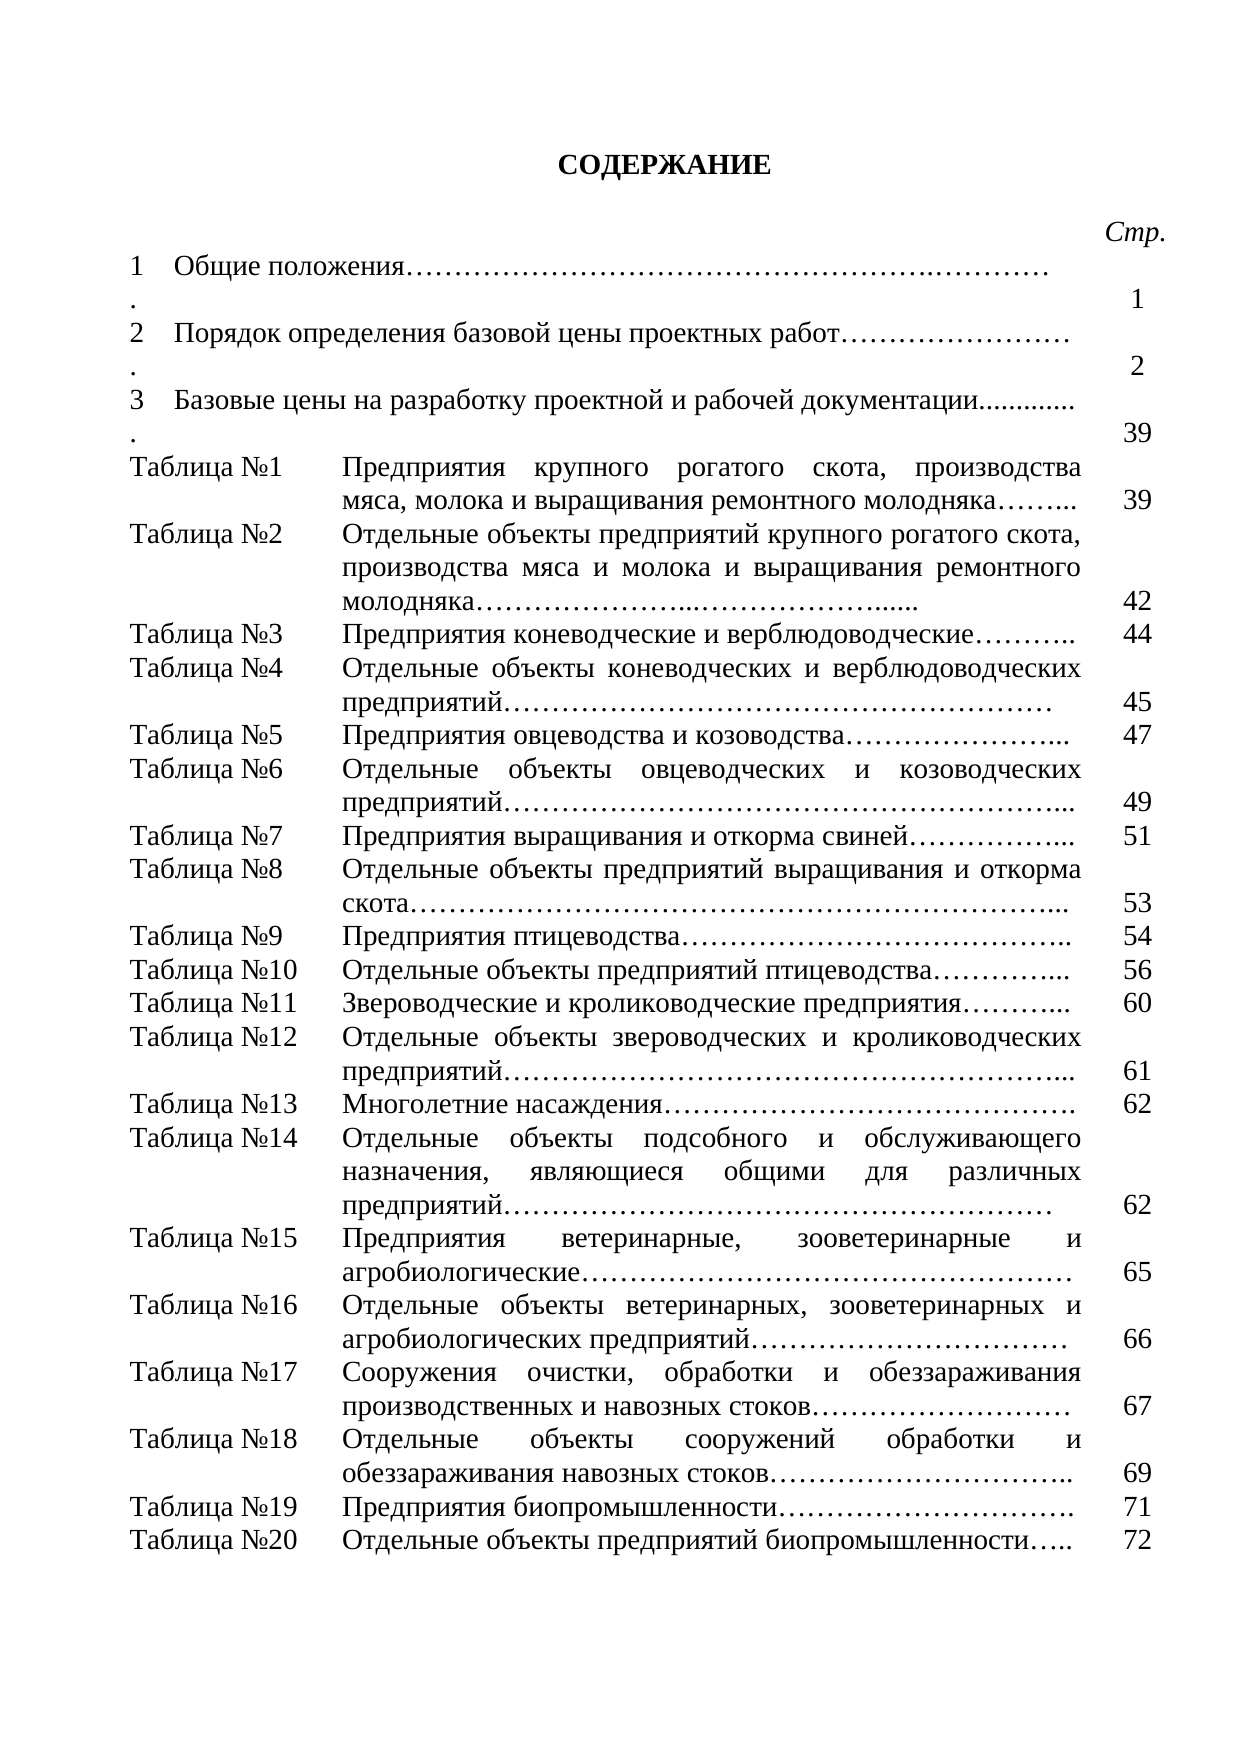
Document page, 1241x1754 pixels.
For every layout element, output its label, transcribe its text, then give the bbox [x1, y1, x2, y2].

table_cell Предприятия выращивания и откорма свиней……………... [331, 818, 1093, 852]
table_cell 42 [1093, 516, 1182, 617]
table_header [192, 214, 1093, 248]
table_cell Предприятия овцеводства и козоводства…………………... [331, 718, 1093, 751]
table_cell 61 [1093, 1019, 1182, 1086]
table_cell 44 [1093, 617, 1182, 650]
table_header [148, 214, 192, 248]
table_cell Таблица №7 [118, 818, 331, 852]
table_cell Таблица №12 [118, 1019, 331, 1086]
table_cell 62 [1093, 1120, 1182, 1221]
table_cell Отдельные объекты овцеводческих и козоводческих предприятий…………………………………………………... [331, 751, 1093, 818]
table_header Стр. [1093, 214, 1182, 248]
table_cell 1. [118, 248, 162, 315]
table_cell 47 [1093, 718, 1182, 751]
table_cell Таблица №17 [118, 1355, 331, 1422]
table_cell Таблица №1 [118, 449, 331, 516]
table_cell 3. [118, 382, 162, 449]
table_cell Отдельные объекты сооружений обработки и обеззараживания навозных стоков………………………….. [331, 1422, 1093, 1489]
table_cell Таблица №16 [118, 1288, 331, 1355]
table_cell 72 [1093, 1523, 1182, 1556]
text СОДЕРЖАНИЕ [118, 147, 1122, 181]
table_cell Таблица №5 [118, 718, 331, 751]
table_cell Звероводческие и кролиководческие предприятия………... [331, 986, 1093, 1019]
table_cell 66 [1093, 1288, 1182, 1355]
table_cell 54 [1093, 919, 1182, 952]
table_cell Таблица №20 [118, 1523, 331, 1556]
table_cell Отдельные объекты предприятий биопромышленности….. [331, 1523, 1093, 1556]
table_cell 51 [1093, 818, 1182, 852]
table_cell 45 [1093, 650, 1182, 717]
table_cell Отдельные объекты коневодческих и верблюдоводческих предприятий………………………………………………… [331, 650, 1093, 717]
table_cell 53 [1093, 852, 1182, 919]
table_cell Таблица №2 [118, 516, 331, 617]
table_cell Предприятия биопромышленности…………………………. [331, 1489, 1093, 1522]
table_cell Предприятия крупного рогатого скота, производства мяса, молока и выращивания ремонтного молодняка……... [331, 449, 1093, 516]
table_cell 1 [1093, 248, 1182, 315]
table_cell Таблица №4 [118, 650, 331, 717]
table_cell 60 [1093, 986, 1182, 1019]
table_cell Общие положения……………………………………………….………… [163, 248, 1093, 315]
table_cell Порядок определения базовой цены проектных работ…………………… [163, 315, 1093, 382]
table_cell 2. [118, 315, 162, 382]
table_cell 39 [1093, 382, 1182, 449]
table_cell Отдельные объекты предприятий выращивания и откорма скота…………………………………………………………... [331, 852, 1093, 919]
table_cell Отдельные объекты звероводческих и кролиководческих предприятий…………………………………………………... [331, 1019, 1093, 1086]
table_cell Таблица №19 [118, 1489, 331, 1522]
table_cell Таблица №14 [118, 1120, 331, 1221]
table_cell Таблица №10 [118, 952, 331, 986]
table_cell Предприятия ветеринарные, зооветеринарные и агробиологические…………………………………………… [331, 1221, 1093, 1288]
table_cell Отдельные объекты подсобного и обслуживающего назначения, являющиеся общими для различных предприятий………………………………………………… [331, 1120, 1093, 1221]
table_cell Базовые цены на разработку проектной и рабочей документации............. [163, 382, 1093, 449]
table_cell Таблица №6 [118, 751, 331, 818]
table_cell Отдельные объекты предприятий крупного рогатого скота, производства мяса и молока и выращивания ремонтного молодняка…………………...………………...... [331, 516, 1093, 617]
table_cell Таблица №3 [118, 617, 331, 650]
table_cell 65 [1093, 1221, 1182, 1288]
table_cell 71 [1093, 1489, 1182, 1522]
table_cell Многолетние насаждения……………………………………. [331, 1086, 1093, 1120]
table_cell Отдельные объекты ветеринарных, зооветеринарных и агробиологических предприятий…………………………… [331, 1288, 1093, 1355]
table_cell Таблица №18 [118, 1422, 331, 1489]
table_cell Предприятия птицеводства………………………………….. [331, 919, 1093, 952]
table_cell 69 [1093, 1422, 1182, 1489]
table_cell 2 [1093, 315, 1182, 382]
table_cell 56 [1093, 952, 1182, 986]
table_cell Предприятия коневодческие и верблюдоводческие……….. [331, 617, 1093, 650]
table_cell 39 [1093, 449, 1182, 516]
table_cell Отдельные объекты предприятий птицеводства…………... [331, 952, 1093, 986]
table_cell 67 [1093, 1355, 1182, 1422]
table_cell 49 [1093, 751, 1182, 818]
table_cell Таблица №8 [118, 852, 331, 919]
table_cell Таблица №13 [118, 1086, 331, 1120]
table_cell Сооружения очистки, обработки и обеззараживания производственных и навозных стоков……………………… [331, 1355, 1093, 1422]
table_cell Таблица №9 [118, 919, 331, 952]
table_cell 62 [1093, 1086, 1182, 1120]
table_cell Таблица №11 [118, 986, 331, 1019]
table_cell Таблица №15 [118, 1221, 331, 1288]
table_header [118, 214, 148, 248]
